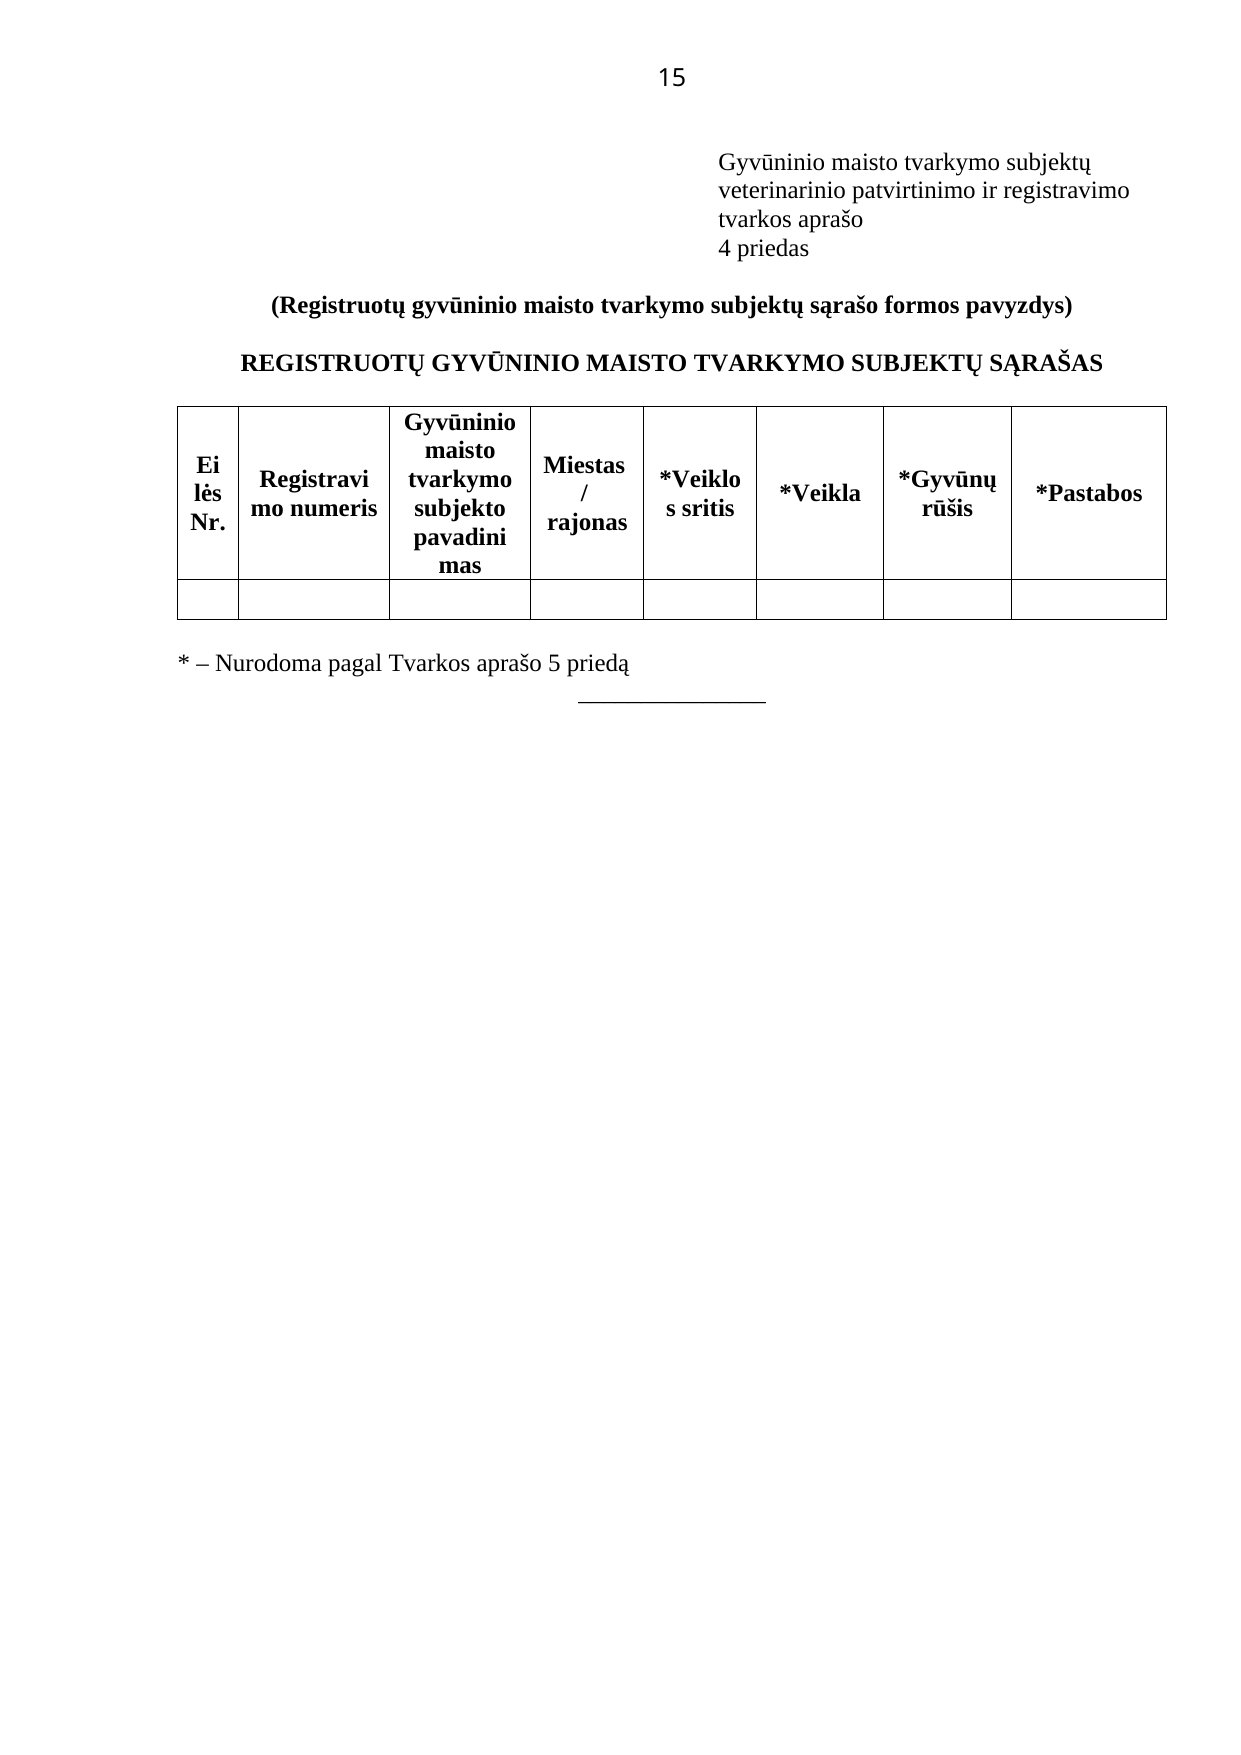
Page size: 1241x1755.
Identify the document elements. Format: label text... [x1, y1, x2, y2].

text * – Nurodoma pagal Tvarkos aprašo 5 priedą [177, 648, 1167, 677]
table_header *Veikla [757, 407, 883, 579]
table_cell [239, 580, 389, 618]
table_cell [1012, 580, 1166, 618]
table_cell [390, 580, 530, 618]
table_cell [531, 580, 643, 618]
table_cell [644, 580, 756, 618]
text Gyvūninio maisto tvarkymo subjektų veterinarinio patvirtinimo ir registravimo tvarkos aprašo [718, 147, 1167, 233]
text (Registruotų gyvūninio maisto tvarkymo subjektų sąrašo formos pavyzdys) [177, 291, 1167, 319]
table_header Registravi mo numeris [239, 407, 389, 579]
table_header Ei lės Nr. [178, 407, 238, 579]
table_header *Gyvūnų rūšis [884, 407, 1011, 579]
table_header *Pastabos [1012, 407, 1166, 579]
text _______________ [177, 677, 1167, 706]
table_cell [178, 580, 238, 618]
table_cell [884, 580, 1011, 618]
table_header *Veiklos sritis [644, 407, 756, 579]
text 4 priedas [583, 233, 1167, 262]
table_header Gyvūninio maisto tvarkymo subjekto pavadini mas [390, 407, 530, 579]
table_header Miestas / rajonas [531, 407, 643, 579]
text REGISTRUOTŲ GYVŪNINIO MAISTO TVARKYMO SUBJEKTŲ SĄRAŠAS [177, 348, 1167, 377]
table_cell [757, 580, 883, 618]
